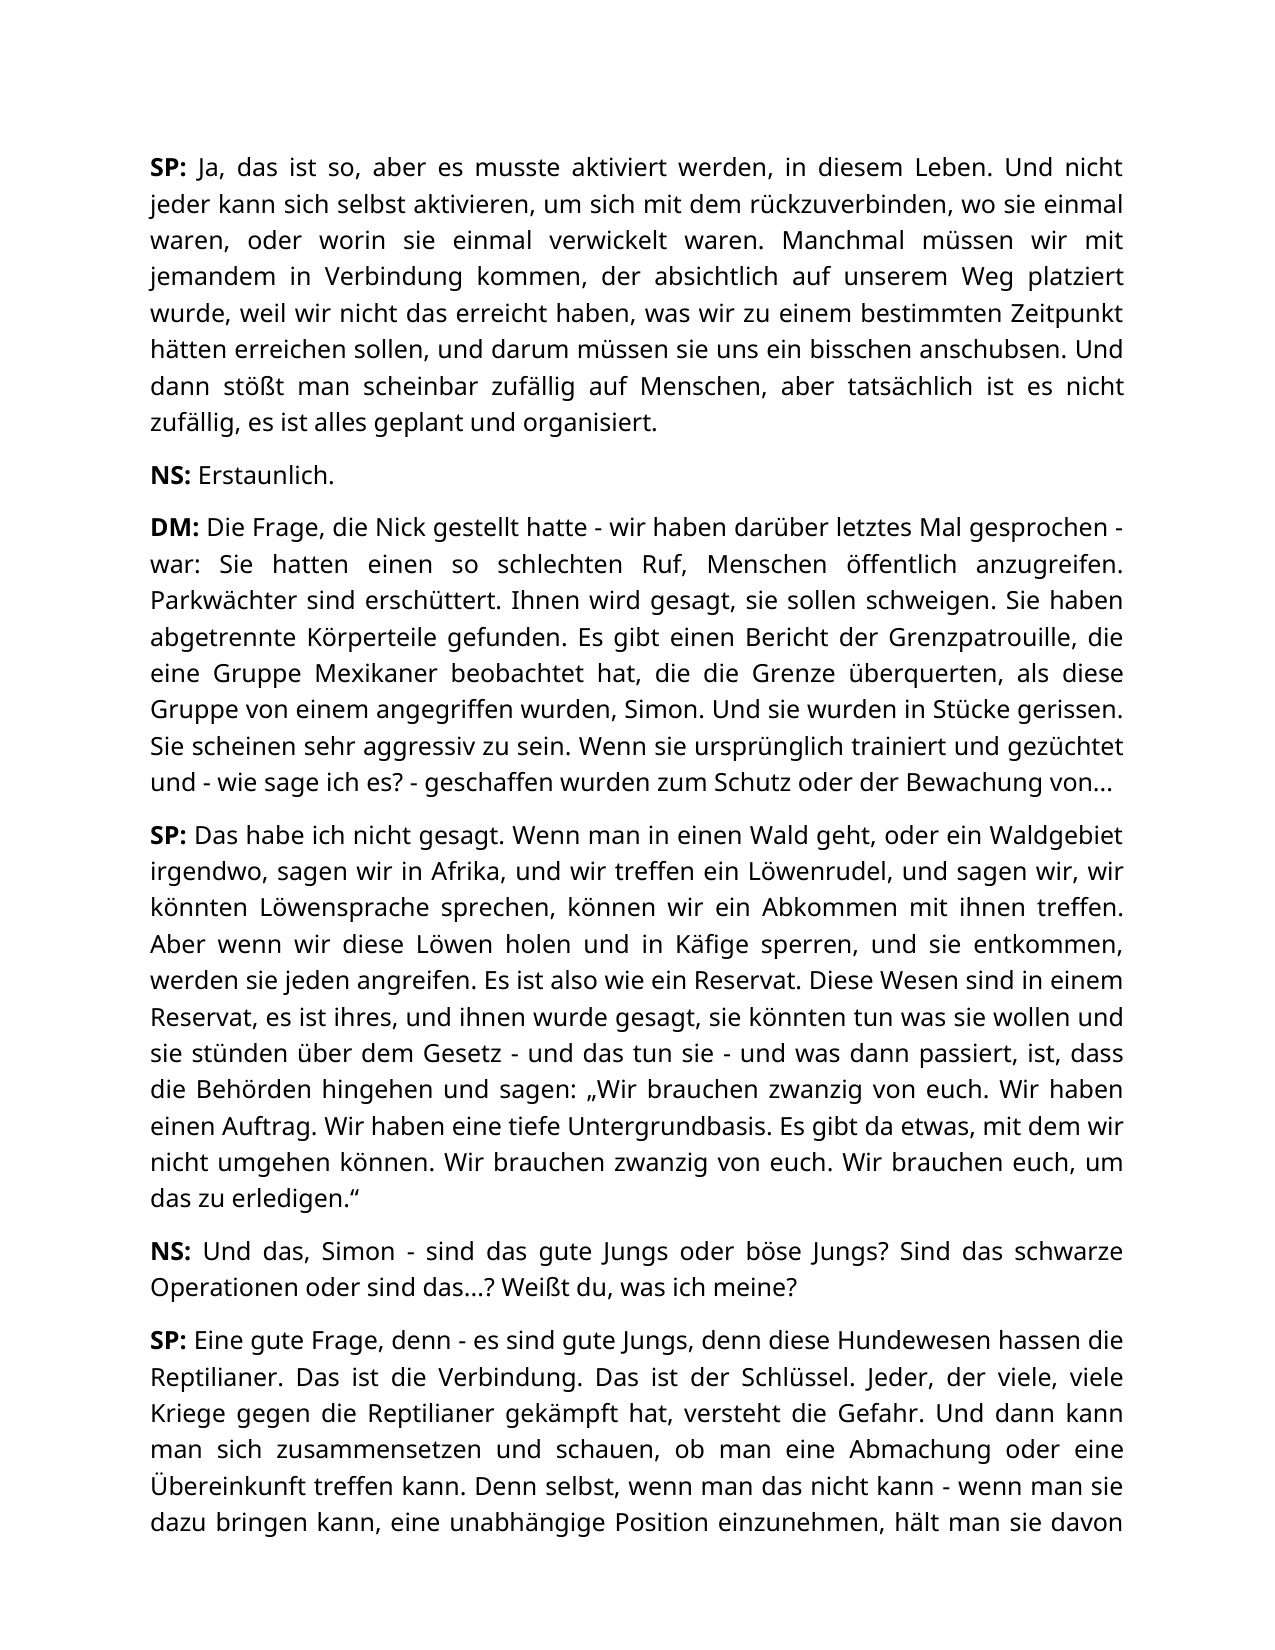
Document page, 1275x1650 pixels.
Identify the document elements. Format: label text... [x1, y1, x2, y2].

text SP: Das habe ich nicht gesagt. Wenn man in einen Wald geht, oder ein Waldgebiet irgendwo, sagen wir in Afrika, und wir treffen ein Löwenrudel, und sagen wir, wir könnten Löwensprache sprechen, können wir ein Abkommen mit ihnen treffen. Aber wenn wir diese Löwen holen und in Käfige sperren, und sie entkommen, werden sie jeden angreifen. Es ist also wie ein Reservat. Diese Wesen sind in einem Reservat, es ist ihres, und ihnen wurde gesagt, sie könnten tun was sie wollen und sie stünden über dem Gesetz - und das tun sie - und was dann passiert, ist, dass die Behörden hingehen und sagen: „Wir brauchen zwanzig von euch. Wir haben einen Auftrag. Wir haben eine tiefe Untergrundbasis. Es gibt da etwas, mit dem wir nicht umgehen können. Wir brauchen zwanzig von euch. Wir brauchen euch, um das zu erledigen.“ [150, 817, 1125, 1215]
text DM: Die Frage, die Nick gestellt hatte - wir haben darüber letztes Mal gesprochen - war: Sie hatten einen so schlechten Ruf, Menschen öffentlich anzugreifen. Parkwächter sind erschüttert. Ihnen wird gesagt, sie sollen schweigen. Sie haben abgetrennte Körperteile gefunden. Es gibt einen Bericht der Grenzpatrouille, die eine Gruppe Mexikaner beobachtet hat, die die Grenze überquerten, als diese Gruppe von einem angegriffen wurden, Simon. Und sie wurden in Stücke gerissen. Sie scheinen sehr aggressiv zu sein. Wenn sie ursprünglich trainiert und gezüchtet und - wie sage ich es? - geschaffen wurden zum Schutz oder der Bewachung von... [150, 510, 1125, 799]
text SP: Ja, das ist so, aber es musste aktiviert werden, in diesem Leben. Und nicht jeder kann sich selbst aktivieren, um sich mit dem rückzuverbinden, wo sie einmal waren, oder worin sie einmal verwickelt waren. Manchmal müssen wir mit jemandem in Verbindung kommen, der absichtlich auf unserem Weg platziert wurde, weil wir nicht das erreicht haben, was wir zu einem bestimmten Zeitpunkt hätten erreichen sollen, und darum müssen sie uns ein bisschen anschubsen. Und dann stößt man scheinbar zufällig auf Menschen, aber tatsächlich ist es nicht zufällig, es ist alles geplant und organisiert. [150, 150, 1125, 438]
text NS: Erstaunlich. [150, 457, 1125, 491]
text NS: Und das, Simon - sind das gute Jungs oder böse Jungs? Sind das schwarze Operationen oder sind das...? Weißt du, was ich meine? [150, 1234, 1125, 1304]
text SP: Eine gute Frage, denn - es sind gute Jungs, denn diese Hundewesen hassen die Reptilianer. Das ist die Verbindung. Das ist der Schlüssel. Jeder, der viele, viele Kriege gegen die Reptilianer gekämpft hat, versteht die Gefahr. Und dann kann man sich zusammensetzen und schauen, ob man eine Abmachung oder eine Übereinkunft treffen kann. Denn selbst, wenn man das nicht kann - wenn man sie dazu bringen kann, eine unabhängige Position einzunehmen, hält man sie davon [150, 1323, 1125, 1539]
